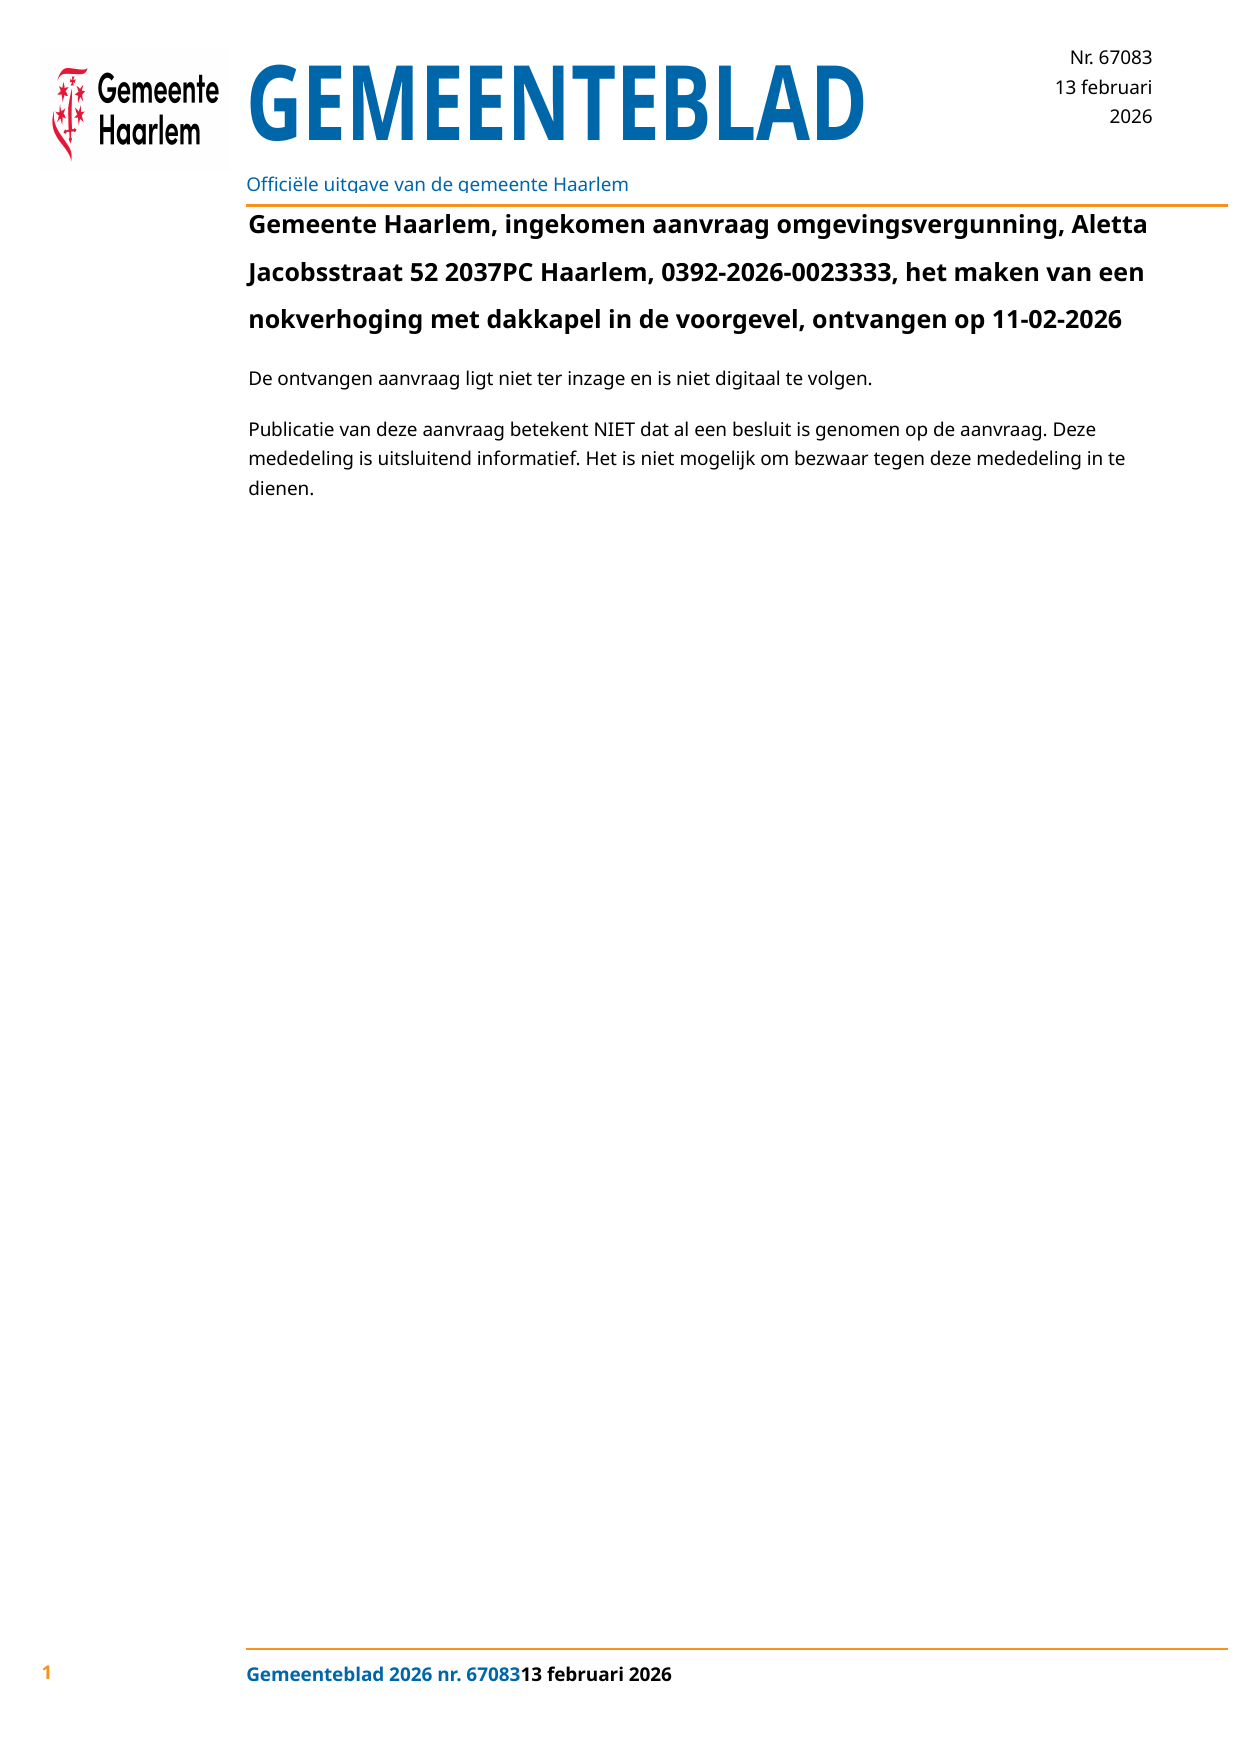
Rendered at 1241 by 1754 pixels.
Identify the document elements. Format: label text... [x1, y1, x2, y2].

text De ontvangen aanvraag ligt niet ter inzage en is niet digitaal te volgen. [248, 366, 1152, 391]
text Gemeente Haarlem, ingekomen aanvraag omgevingsvergunning, Aletta Jacobsstraat 52 2037PC Haarlem, 0392-2026-0023333, het maken van een nokverhoging met dakkapel in de voorgevel, ontvangen op 11-02-2026 [248, 207, 1152, 336]
text Publicatie van deze aanvraag betekent NIET dat al een besluit is genomen op de aanvraag. Deze mededeling is uitsluitend informatief. Het is niet mogelijk om bezwaar tegen deze mededeling in te dienen. [248, 416, 1152, 501]
picture [41, 47, 231, 172]
